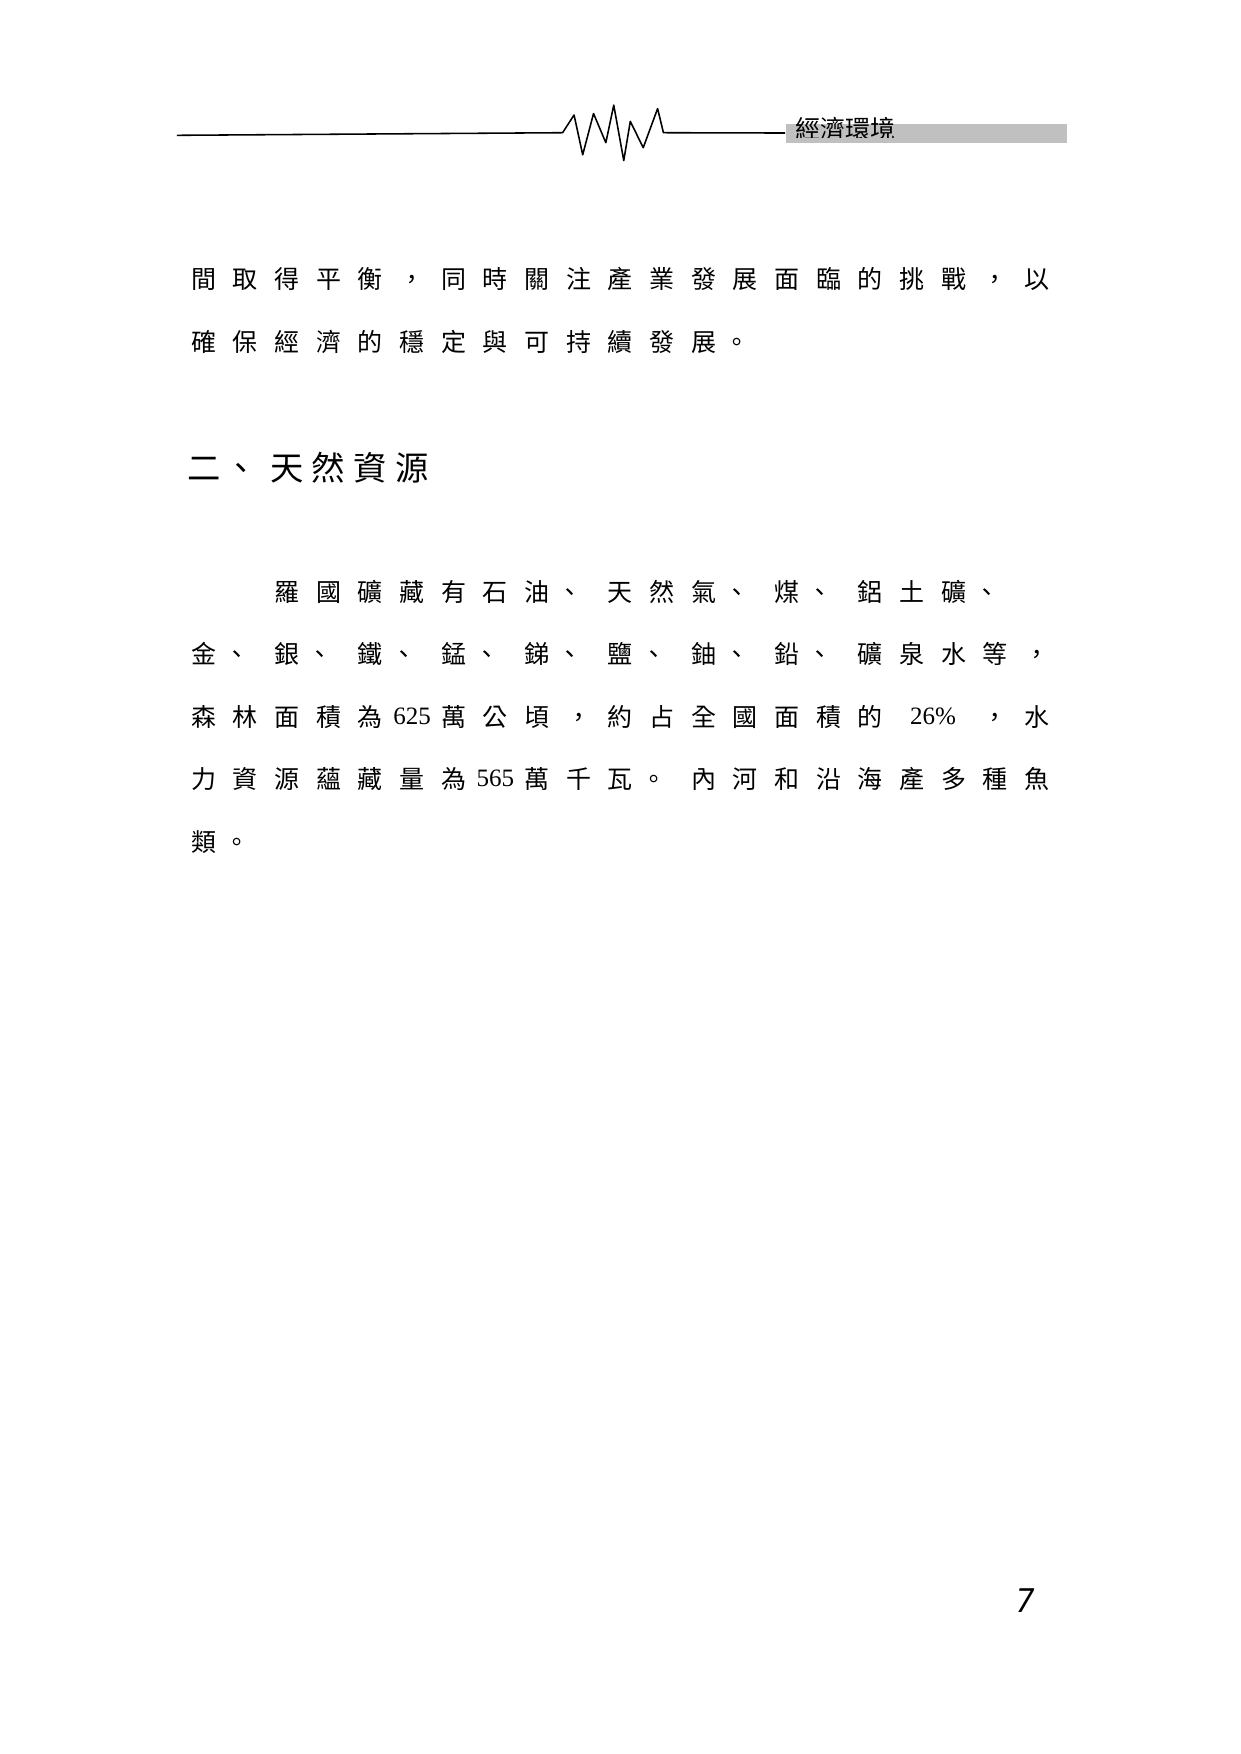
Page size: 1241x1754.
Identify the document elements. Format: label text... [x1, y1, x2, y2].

text 二、天然資源 [183, 424, 1058, 486]
text 羅國礦藏有石油、天然氣、煤、鋁土礦、金、銀、鐵、錳、銻、鹽、鈾、鉛、礦泉水等，森林面積為625萬公頃，約占全國面積的26%，水力資源蘊藏量為565萬千瓦。內河和沿海產多種魚類。 [183, 549, 1058, 861]
text 間取得平衡，同時關注產業發展面臨的挑戰，以確保經濟的穩定與可持續發展。 [183, 236, 1058, 361]
